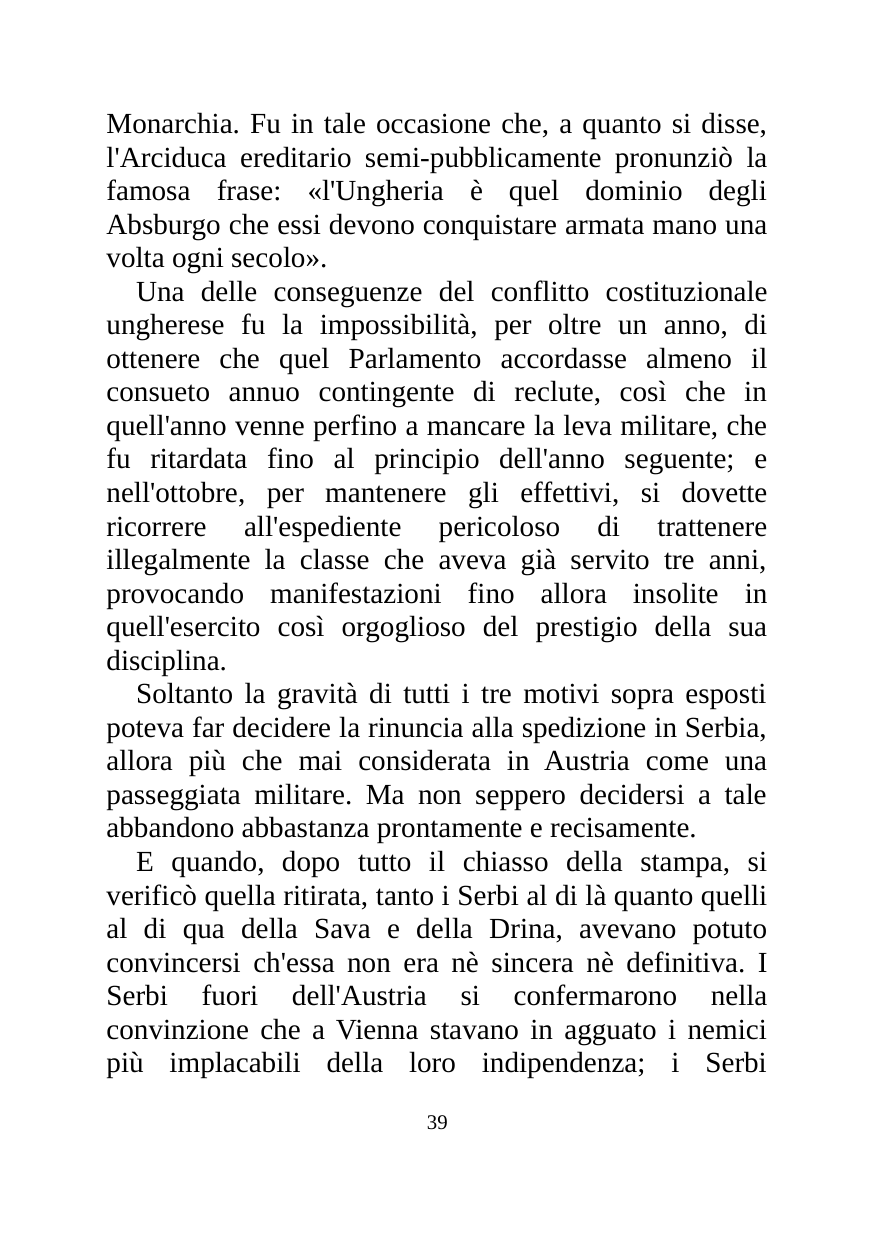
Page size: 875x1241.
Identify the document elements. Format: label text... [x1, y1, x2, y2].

text Soltanto la gravità di tutti i tre motivi sopra esposti poteva far decidere la rinuncia alla spedizione in Serbia, allora più che mai considerata in Austria come una passeggiata militare. Ma non seppero decidersi a tale abbandono abbastanza prontamente e recisamente. [106, 676, 768, 844]
text Una delle conseguenze del conflitto costituzionale ungherese fu la impossibilità, per oltre un anno, di ottenere che quel Parlamento accordasse almeno il consueto annuo contingente di reclute, così che in quell'anno venne perfino a mancare la leva militare, che fu ritardata fino al principio dell'anno seguente; e nell'ottobre, per mantenere gli effettivi, si dovette ricorrere all'espediente pericoloso di trattenere illegalmente la classe che aveva già servito tre anni, provocando manifestazioni fino allora insolite in quell'esercito così orgoglioso del prestigio della sua disciplina. [106, 274, 768, 676]
text Monarchia. Fu in tale occasione che, a quanto si disse, l'Arciduca ereditario semi-pubblicamente pronunziò la famosa frase: «l'Ungheria è quel dominio degli Absburgo che essi devono conquistare armata mano una volta ogni secolo». [106, 106, 768, 274]
text E quando, dopo tutto il chiasso della stampa, si verificò quella ritirata, tanto i Serbi al di là quanto quelli al di qua della Sava e della Drina, avevano potuto convincersi ch'essa non era nè sincera nè definitiva. I Serbi fuori dell'Austria si confermarono nella convinzione che a Vienna stavano in agguato i nemici più implacabili della loro indipendenza; i Serbi [106, 844, 768, 1079]
